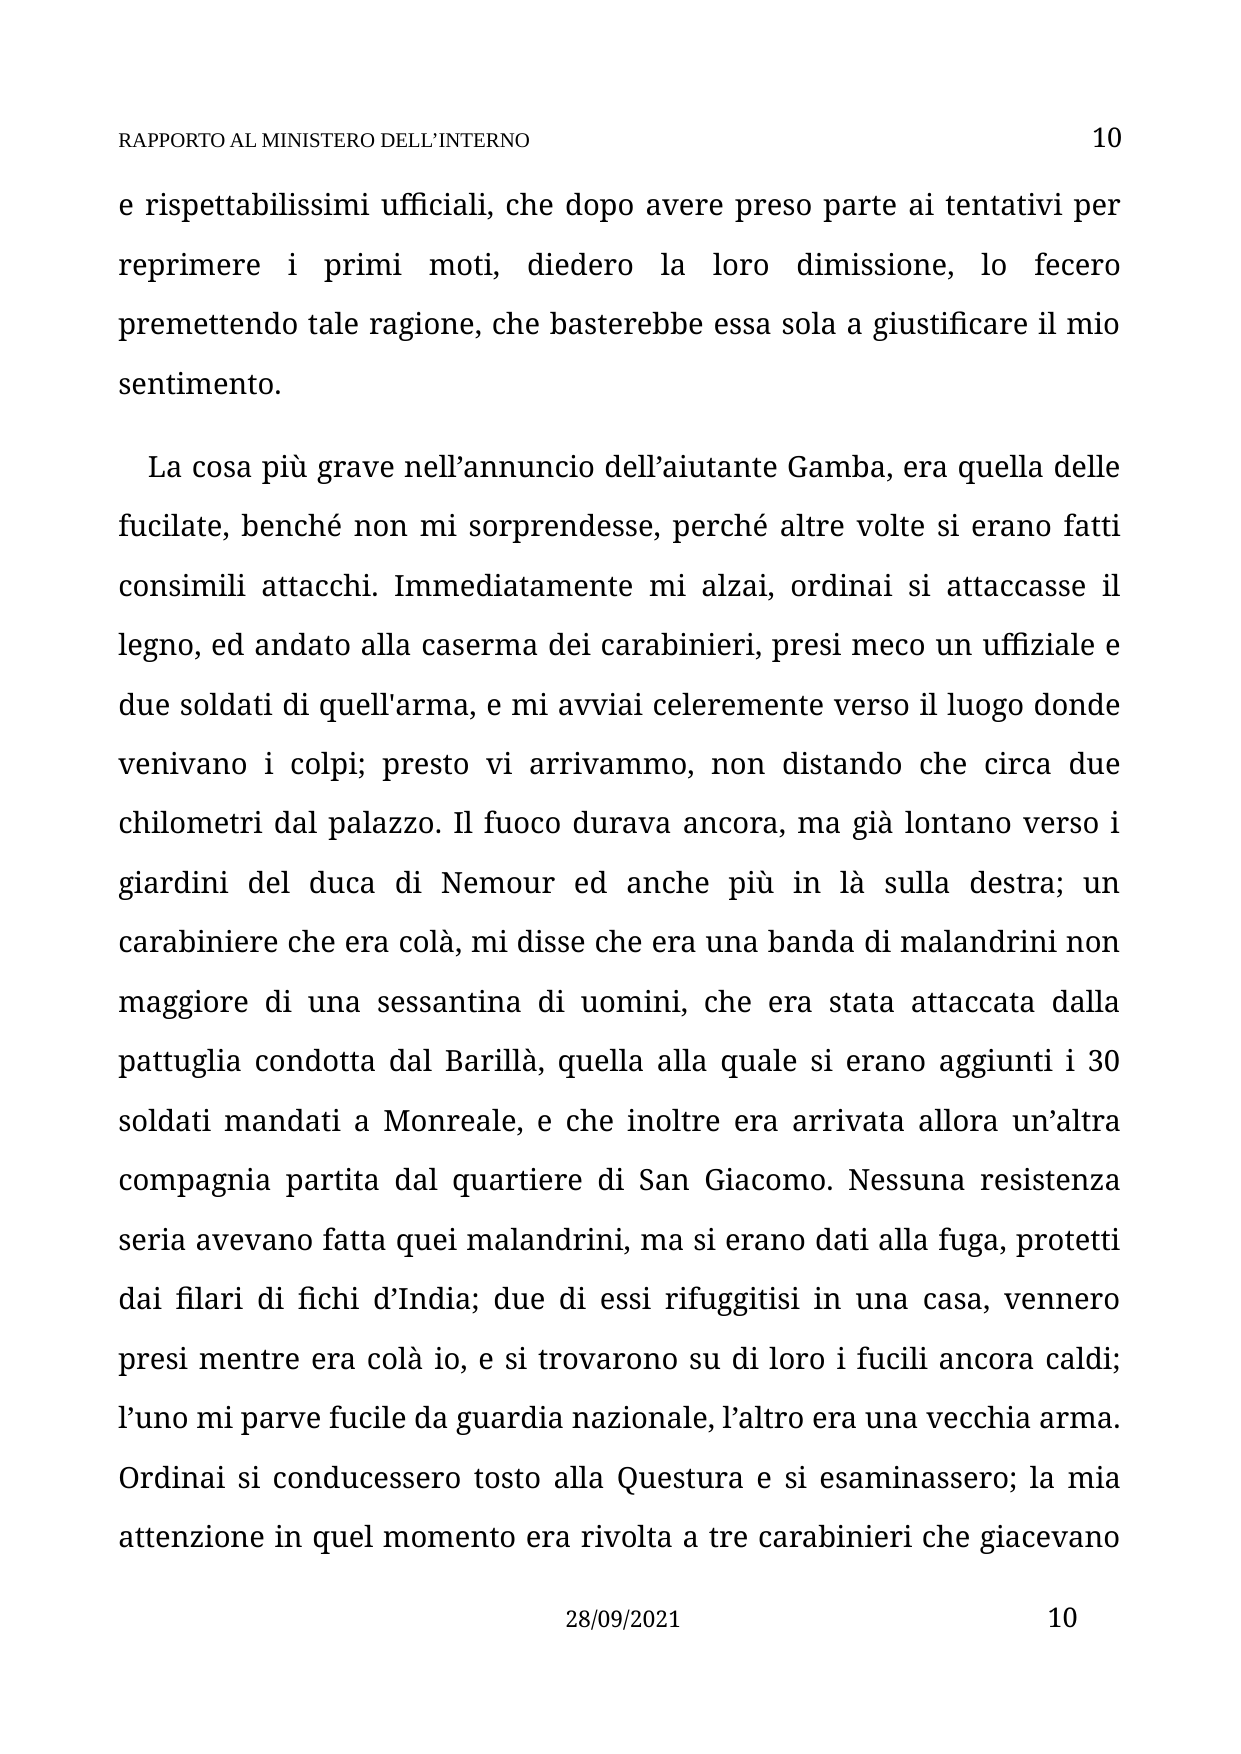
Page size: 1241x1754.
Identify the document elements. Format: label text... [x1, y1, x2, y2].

text e rispettabilissimi ufficiali, che dopo avere preso parte ai tentativi per reprimere i primi moti, diedero la loro dimissione, lo fecero premettendo tale ragione, che basterebbe essa sola a giustificare il mio sentimento. [118, 184, 1122, 403]
text La cosa più grave nell’annuncio dell’aiutante Gamba, era quella delle fucilate, benché non mi sorprendesse, perché altre volte si erano fatti consimili attacchi. Immediatamente mi alzai, ordinai si attaccasse il legno, ed andato alla caserma dei carabinieri, presi meco un uffiziale e due soldati di quell'arma, e mi avviai celeremente verso il luogo donde venivano i colpi; presto vi arrivammo, non distando che circa due chilometri dal palazzo. Il fuoco durava ancora, ma già lontano verso i giardini del duca di Nemour ed anche più in là sulla destra; un carabiniere che era colà, mi disse che era una banda di malandrini non maggiore di una sessantina di uomini, che era stata attaccata dalla pattuglia condotta dal Barillà, quella alla quale si erano aggiunti i 30 soldati mandati a Monreale, e che inoltre era arrivata allora un’altra compagnia partita dal quartiere di San Giacomo. Nessuna resistenza seria avevano fatta quei malandrini, ma si erano dati alla fuga, protetti dai filari di fichi d’India; due di essi rifuggitisi in una casa, vennero presi mentre era colà io, e si trovarono su di loro i fucili ancora caldi; l’uno mi parve fucile da guardia nazionale, l’altro era una vecchia arma. Ordinai si conducessero tosto alla Questura e si esaminassero; la mia attenzione in quel momento era rivolta a tre carabinieri che giacevano [118, 446, 1122, 1556]
